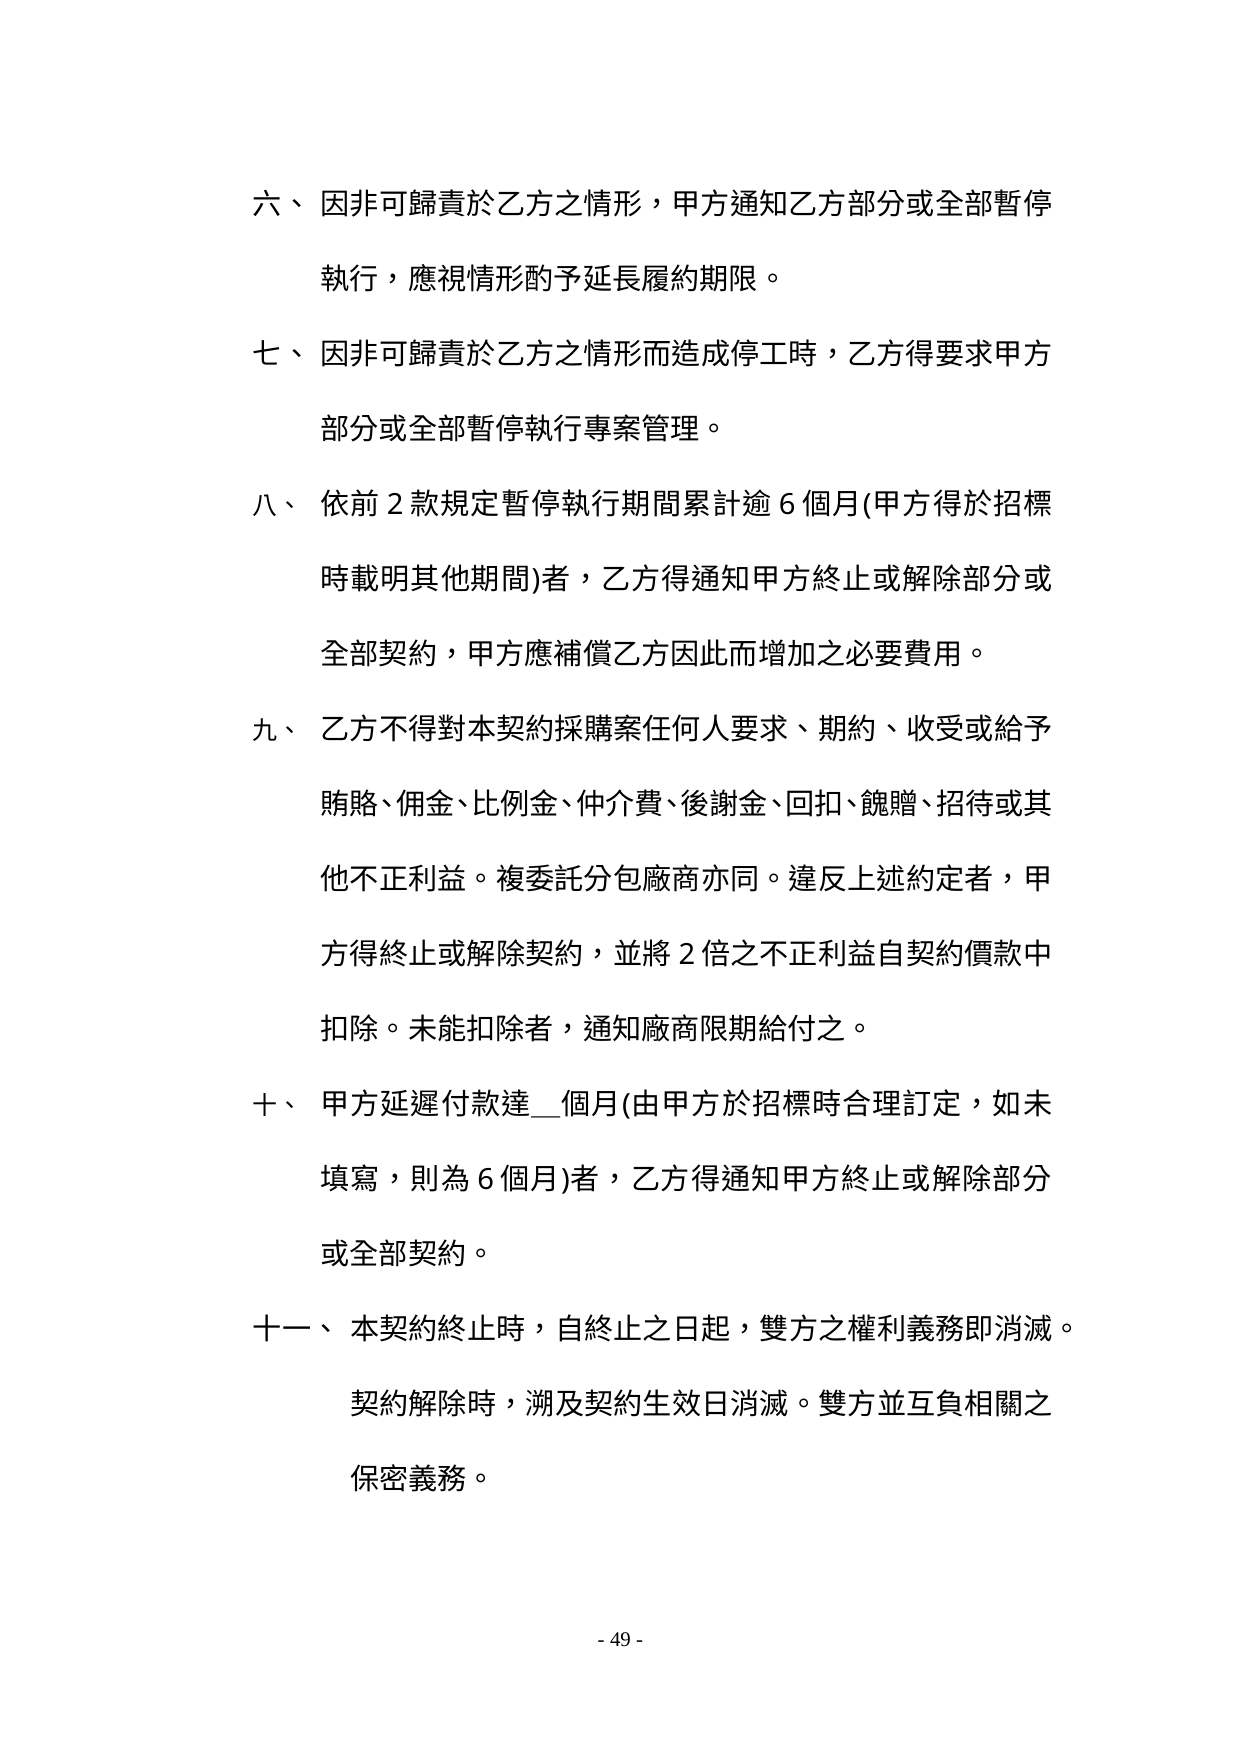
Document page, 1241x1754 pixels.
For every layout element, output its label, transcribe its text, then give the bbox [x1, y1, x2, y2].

list 依前2款規定暫停執行期間累計逾6個月(甲方得於招標時載明其他期間)者，乙方得通知甲方終止或解除部分或全部契約，甲方應補償乙方因此而增加之必要費用。 [253, 464, 1053, 689]
list 本契約終止時，自終止之日起，雙方之權利義務即消滅。契約解除時，溯及契約生效日消滅。雙方並互負相關之保密義務。 [253, 1289, 1053, 1514]
list 因非可歸責於乙方之情形，甲方通知乙方部分或全部暫停執行，應視情形酌予延長履約期限。 [253, 164, 1053, 314]
list 因非可歸責於乙方之情形而造成停工時，乙方得要求甲方部分或全部暫停執行專案管理。 [253, 314, 1053, 464]
list 甲方延遲付款達＿個月(由甲方於招標時合理訂定，如未填寫，則為6個月)者，乙方得通知甲方終止或解除部分或全部契約。 [253, 1064, 1053, 1289]
list 乙方不得對本契約採購案任何人要求、期約、收受或給予賄賂、佣金、比例金、仲介費、後謝金、回扣、餽贈、招待或其他不正利益。複委託分包廠商亦同。違反上述約定者，甲方得終止或解除契約，並將2倍之不正利益自契約價款中扣除。未能扣除者，通知廠商限期給付之。 [253, 689, 1053, 1064]
